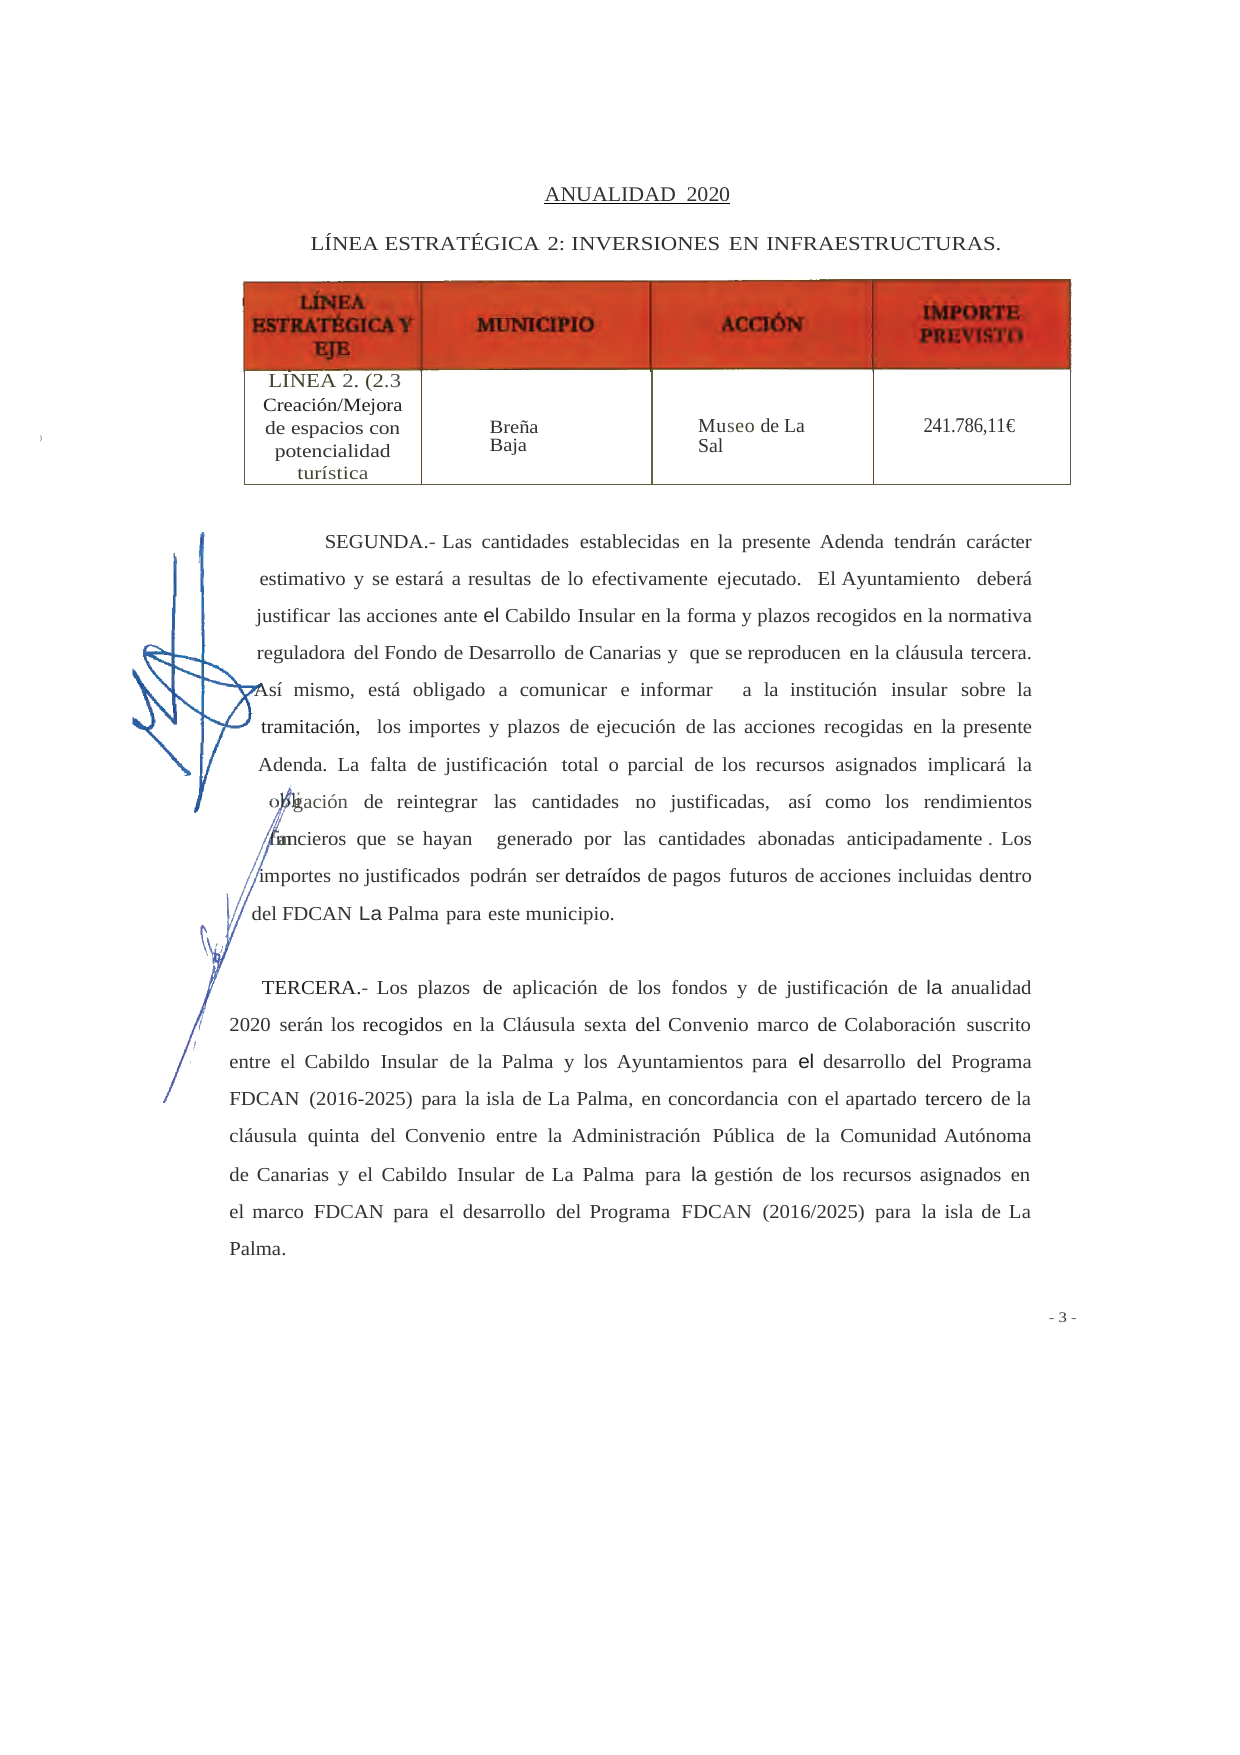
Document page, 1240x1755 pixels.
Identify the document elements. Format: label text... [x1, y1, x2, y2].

text ) [39, 414, 98, 447]
subtitle ANUALIDAD 2020 [17, 182, 730, 206]
picture [131, 532, 300, 1103]
picture [287, 1093, 294, 1103]
text SEGUNDA.- Las cantidades establecidas en la presente Adenda tendrán carácter estimativo y se estará a resultas de lo efectivamente ejecutado. El Ayuntamiento deberá justificar las acciones ante el Cabildo Insular en la forma y plazos recogidos en la normativa reguladora del Fondo de Desarrollo de Canarias y que se reproducen en la cláusula tercera. Así mismo, está obligado a comunicar e informar a la institución insular sobre la tramitación, los importes y plazos de ejecución de las acciones recogidas en la presente Adenda. La falta de justificación total o parcial de los recursos asignados implicará la gación de reintegrar las cantidades no justificadas, así como los rendimientos ancieros que se hayan generado por las cantidades abonadas anticipadamente . Los importes no justificados podrán ser detraídos de pagos futuros de acciones incluidas dentro [250, 530, 1032, 887]
picture [244, 1093, 252, 1103]
text - 3 - [1048, 1309, 1192, 1326]
text TERCERA.- Los plazos de aplicación de los fondos y de justificación de la anualidad 2020 serán los recogidos en la Cláusula sexta del Convenio marco de Colaboración suscrito entre el Cabildo Insular de la Palma y los Ayuntamientos para el desarrollo del Programa FDCAN (2016-2025) para la isla de La Palma, en concordancia con el apartado tercero de la cláusula quinta del Convenio entre la Administración Pública de la Comunidad Autónoma de Canarias y el Cabildo Insular de La Palma para la gestión de los recursos asignados en el marco FDCAN para el desarrollo del Programa FDCAN (2016/2025) para la isla de La Palma. [229, 976, 1032, 1259]
text del FDCAN La Palma para este municipio. [300, 902, 1192, 925]
picture [241, 279, 1072, 372]
text LÍNEA ESTRATÉGICA 2: INVERSIONES EN INFRAESTRUCTURAS. [310, 232, 1192, 255]
